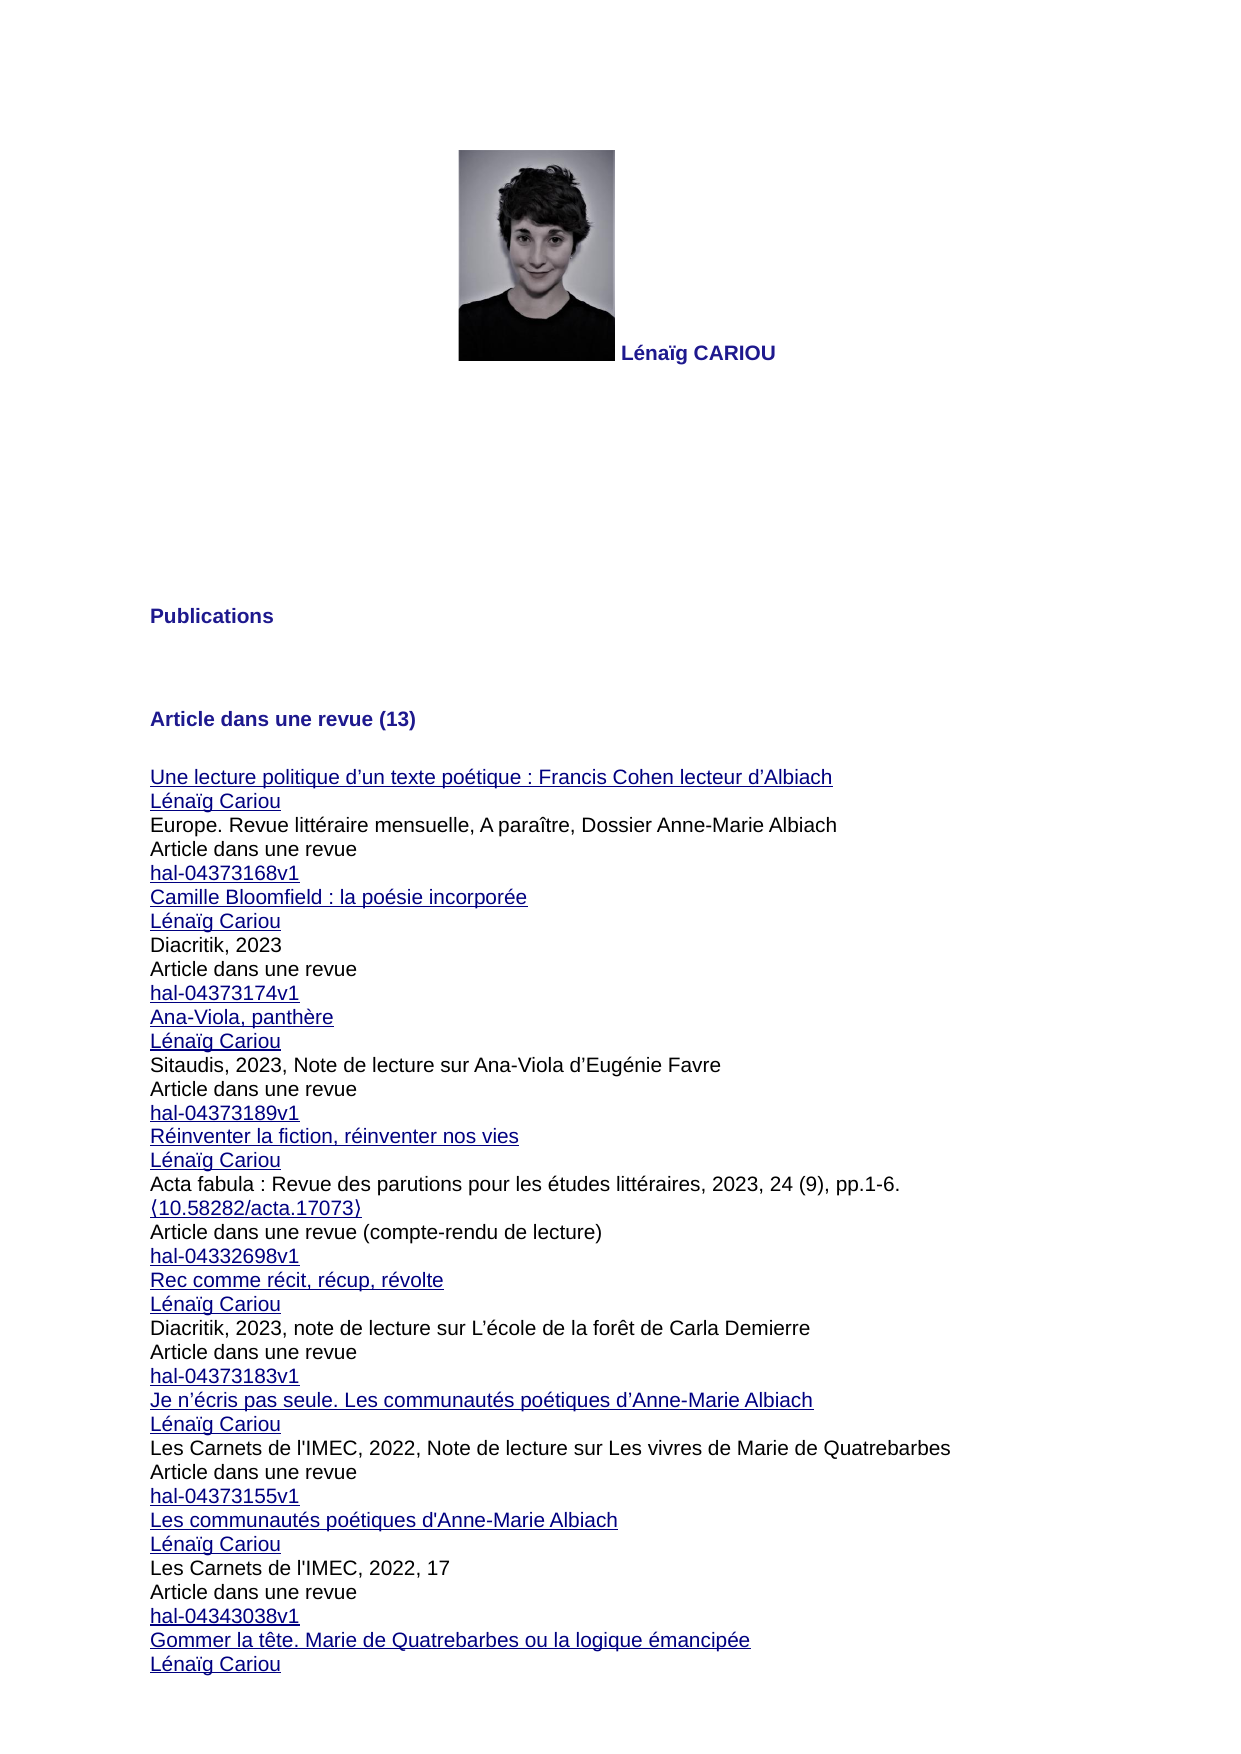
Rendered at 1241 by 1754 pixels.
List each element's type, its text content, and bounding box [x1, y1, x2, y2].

table_cell Les communautés poétiques d'Anne-Marie Albiach Lénaïg Cariou Les Carnets de l'IMEC, 2022, 17 Article dans une revue hal-04343038v1 [150, 1508, 1090, 1627]
table_cell Gommer la tête. Marie de Quatrebarbes ou la logique émancipée Lénaïg Cariou [150, 1628, 1090, 1675]
table_cell Ana-Viola, panthère Lénaïg Cariou Sitaudis, 2023, Note de lecture sur Ana-Viola d’Eugénie Favre Article dans une revue hal-04373189v1 [150, 1005, 1090, 1124]
table_header Une lecture politique d’un texte poétique : Francis Cohen lecteur d’Albiach Lénaïg Cariou Europe. Revue littéraire mensuelle, A paraître, Dossier Anne-Marie Albiach Article dans une revue hal-04373168v1 [150, 765, 1090, 885]
table_cell Je n’écris pas seule. Les communautés poétiques d’Anne-Marie Albiach Lénaïg Cariou Les Carnets de l'IMEC, 2022, Note de lecture sur Les vivres de Marie de Quatrebarbes Article dans une revue hal-04373155v1 [150, 1388, 1090, 1508]
table_cell Camille Bloomfield : la poésie incorporée Lénaïg Cariou Diacritik, 2023 Article dans une revue hal-04373174v1 [150, 885, 1090, 1004]
table_cell Rec comme récit, récup, révolte Lénaïg Cariou Diacritik, 2023, note de lecture sur L’école de la forêt de Carla Demierre Article dans une revue hal-04373183v1 [150, 1268, 1090, 1388]
subtitle Publications [150, 603, 1090, 627]
picture [458, 150, 615, 361]
subtitle Lénaïg CARIOU [150, 150, 1090, 365]
subtitle Article dans une revue (13) [150, 707, 1090, 731]
table_cell Réinventer la fiction, réinventer nos vies Lénaïg Cariou Acta fabula : Revue des parutions pour les études littéraires, 2023, 24 (9), pp.1-6. ⟨10.58282/acta.17073⟩ Article dans une revue (compte-rendu de lecture) hal-04332698v1 [150, 1124, 1090, 1268]
